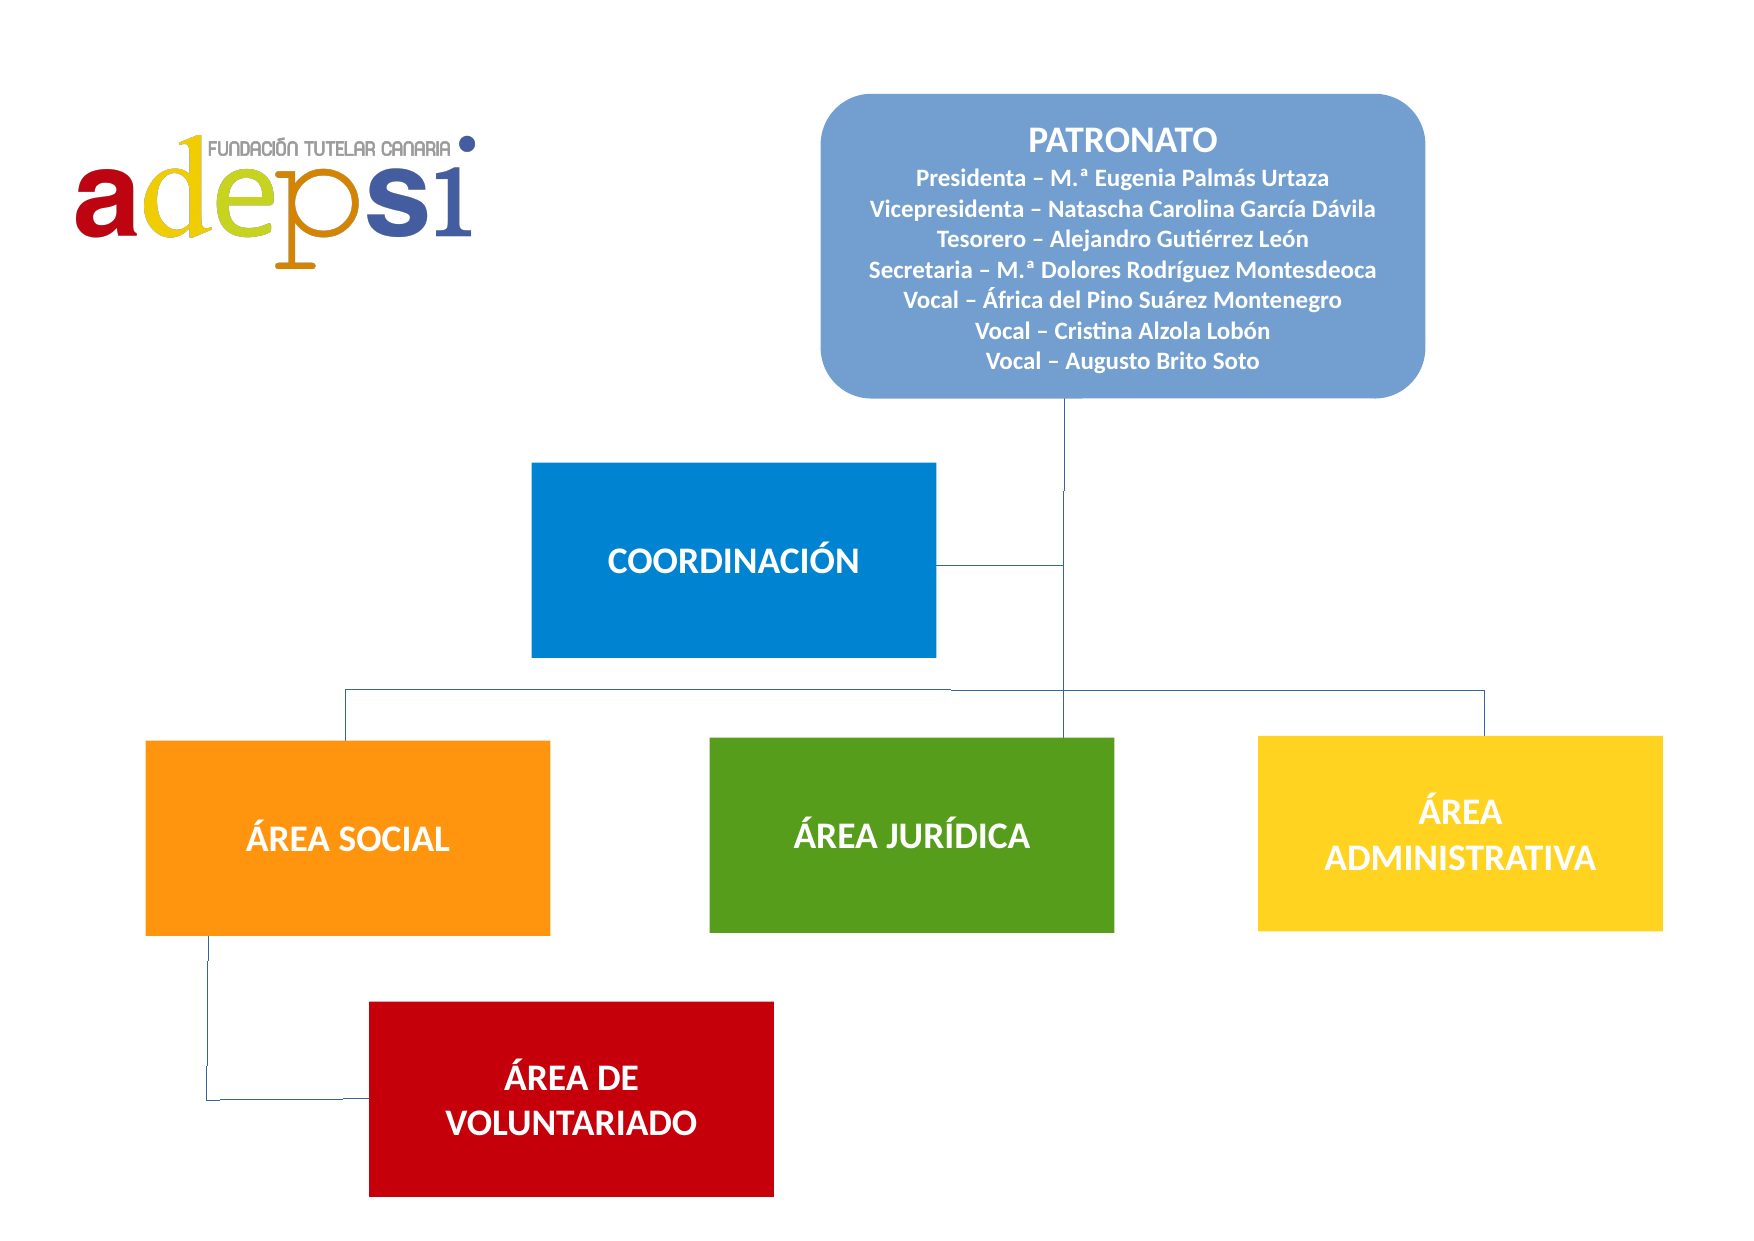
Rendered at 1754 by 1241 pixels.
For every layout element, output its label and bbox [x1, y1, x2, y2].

picture [0, 7, 551, 397]
